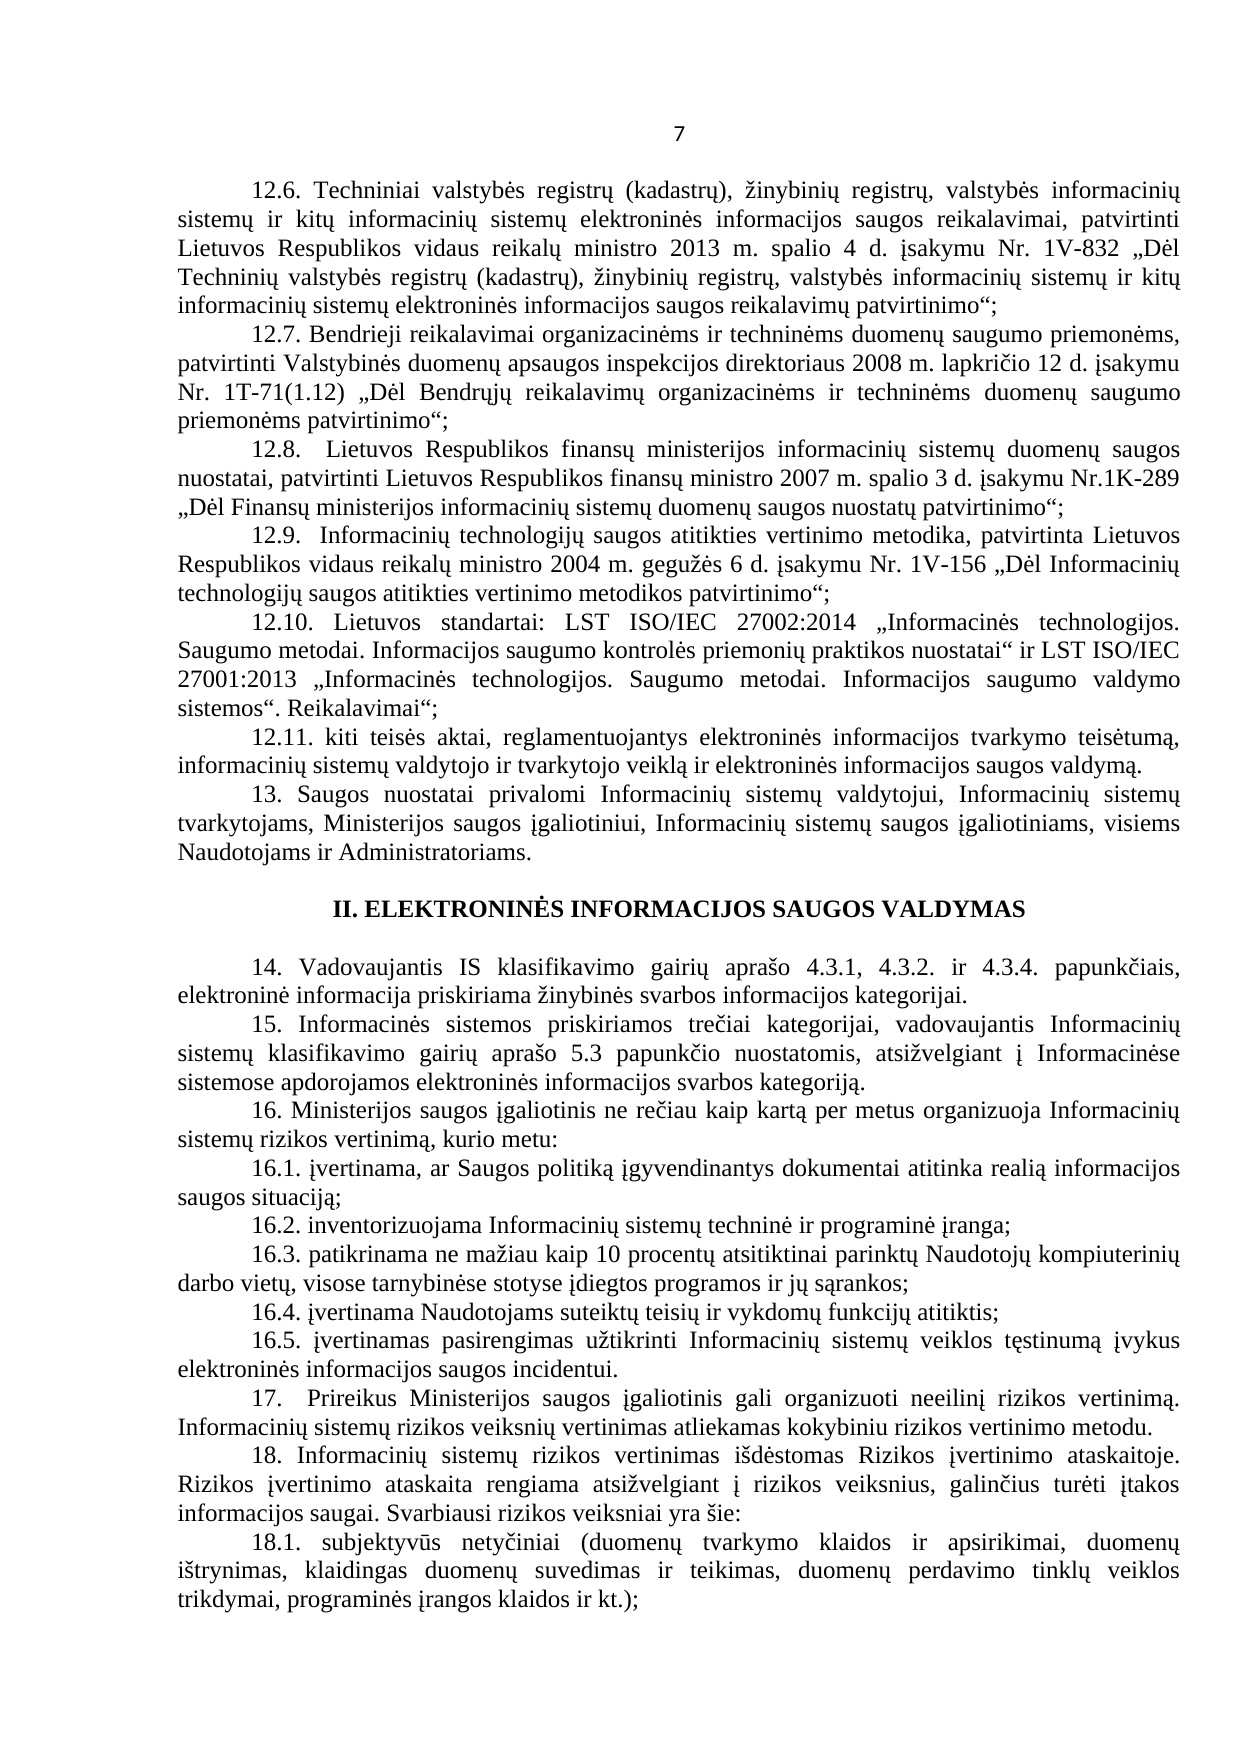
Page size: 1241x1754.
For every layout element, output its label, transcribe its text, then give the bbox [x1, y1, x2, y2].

text 16.2. inventorizuojama Informacinių sistemų techninė ir programinė įranga; [177, 1211, 1181, 1239]
text 16.5. įvertinamas pasirengimas užtikrinti Informacinių sistemų veiklos tęstinumą įvykus elektroninės informacijos saugos incidentui. [177, 1326, 1181, 1383]
text II. ELEKTRONINĖS INFORMACIJOS SAUGOS VALDYMAS [177, 894, 1181, 923]
text 18.1. subjektyvūs netyčiniai (duomenų tvarkymo klaidos ir apsirikimai, duomenų ištrynimas, klaidingas duomenų suvedimas ir teikimas, duomenų perdavimo tinklų veiklos trikdymai, programinės įrangos klaidos ir kt.); [177, 1527, 1181, 1613]
text 12.11. kiti teisės aktai, reglamentuojantys elektroninės informacijos tvarkymo teisėtumą, informacinių sistemų valdytojo ir tvarkytojo veiklą ir elektroninės informacijos saugos valdymą. [177, 722, 1181, 779]
text 16.3. patikrinama ne mažiau kaip 10 procentų atsitiktinai parinktų Naudotojų kompiuterinių darbo vietų, visose tarnybinėse stotyse įdiegtos programos ir jų sąrankos; [177, 1239, 1181, 1297]
text 12.9. Informacinių technologijų saugos atitikties vertinimo metodika, patvirtinta Lietuvos Respublikos vidaus reikalų ministro 2004 m. gegužės 6 d. įsakymu Nr. 1V-156 „Dėl Informacinių technologijų saugos atitikties vertinimo metodikos patvirtinimo“; [177, 521, 1181, 607]
text 12.8. Lietuvos Respublikos finansų ministerijos informacinių sistemų duomenų saugos nuostatai, patvirtinti Lietuvos Respublikos finansų ministro 2007 m. spalio 3 d. įsakymu Nr.1K-289 „Dėl Finansų ministerijos informacinių sistemų duomenų saugos nuostatų patvirtinimo“; [177, 434, 1181, 521]
text 16.4. įvertinama Naudotojams suteiktų teisių ir vykdomų funkcijų atitiktis; [177, 1297, 1181, 1326]
text 13. Saugos nuostatai privalomi Informacinių sistemų valdytojui, Informacinių sistemų tvarkytojams, Ministerijos saugos įgaliotiniui, Informacinių sistemų saugos įgaliotiniams, visiems Naudotojams ir Administratoriams. [177, 779, 1181, 866]
text 15. Informacinės sistemos priskiriamos trečiai kategorijai, vadovaujantis Informacinių sistemų klasifikavimo gairių aprašo 5.3 papunkčio nuostatomis, atsižvelgiant į Informacinėse sistemose apdorojamos elektroninės informacijos svarbos kategoriją. [177, 1009, 1181, 1096]
text 16.1. įvertinama, ar Saugos politiką įgyvendinantys dokumentai atitinka realią informacijos saugos situaciją; [177, 1153, 1181, 1211]
text 12.7. Bendrieji reikalavimai organizacinėms ir techninėms duomenų saugumo priemonėms, patvirtinti Valstybinės duomenų apsaugos inspekcijos direktoriaus 2008 m. lapkričio 12 d. įsakymu Nr. 1T-71(1.12) „Dėl Bendrųjų reikalavimų organizacinėms ir techninėms duomenų saugumo priemonėms patvirtinimo“; [177, 319, 1181, 434]
text 18. Informacinių sistemų rizikos vertinimas išdėstomas Rizikos įvertinimo ataskaitoje. Rizikos įvertinimo ataskaita rengiama atsižvelgiant į rizikos veiksnius, galinčius turėti įtakos informacijos saugai. Svarbiausi rizikos veiksniai yra šie: [177, 1441, 1181, 1527]
text 12.6. Techniniai valstybės registrų (kadastrų), žinybinių registrų, valstybės informacinių sistemų ir kitų informacinių sistemų elektroninės informacijos saugos reikalavimai, patvirtinti Lietuvos Respublikos vidaus reikalų ministro 2013 m. spalio 4 d. įsakymu Nr. 1V-832 „Dėl Techninių valstybės registrų (kadastrų), žinybinių registrų, valstybės informacinių sistemų ir kitų informacinių sistemų elektroninės informacijos saugos reikalavimų patvirtinimo“; [177, 176, 1181, 319]
text 17. Prireikus Ministerijos saugos įgaliotinis gali organizuoti neeilinį rizikos vertinimą. Informacinių sistemų rizikos veiksnių vertinimas atliekamas kokybiniu rizikos vertinimo metodu. [177, 1383, 1181, 1441]
text 12.10. Lietuvos standartai: LST ISO/IEC 27002:2014 „Informacinės technologijos. Saugumo metodai. Informacijos saugumo kontrolės priemonių praktikos nuostatai“ ir LST ISO/IEC 27001:2013 „Informacinės technologijos. Saugumo metodai. Informacijos saugumo valdymo sistemos“. Reikalavimai“; [177, 607, 1181, 722]
text 14. Vadovaujantis IS klasifikavimo gairių aprašo 4.3.1, 4.3.2. ir 4.3.4. papunkčiais, elektroninė informacija priskiriama žinybinės svarbos informacijos kategorijai. [177, 952, 1181, 1009]
text 16. Ministerijos saugos įgaliotinis ne rečiau kaip kartą per metus organizuoja Informacinių sistemų rizikos vertinimą, kurio metu: [177, 1096, 1181, 1153]
